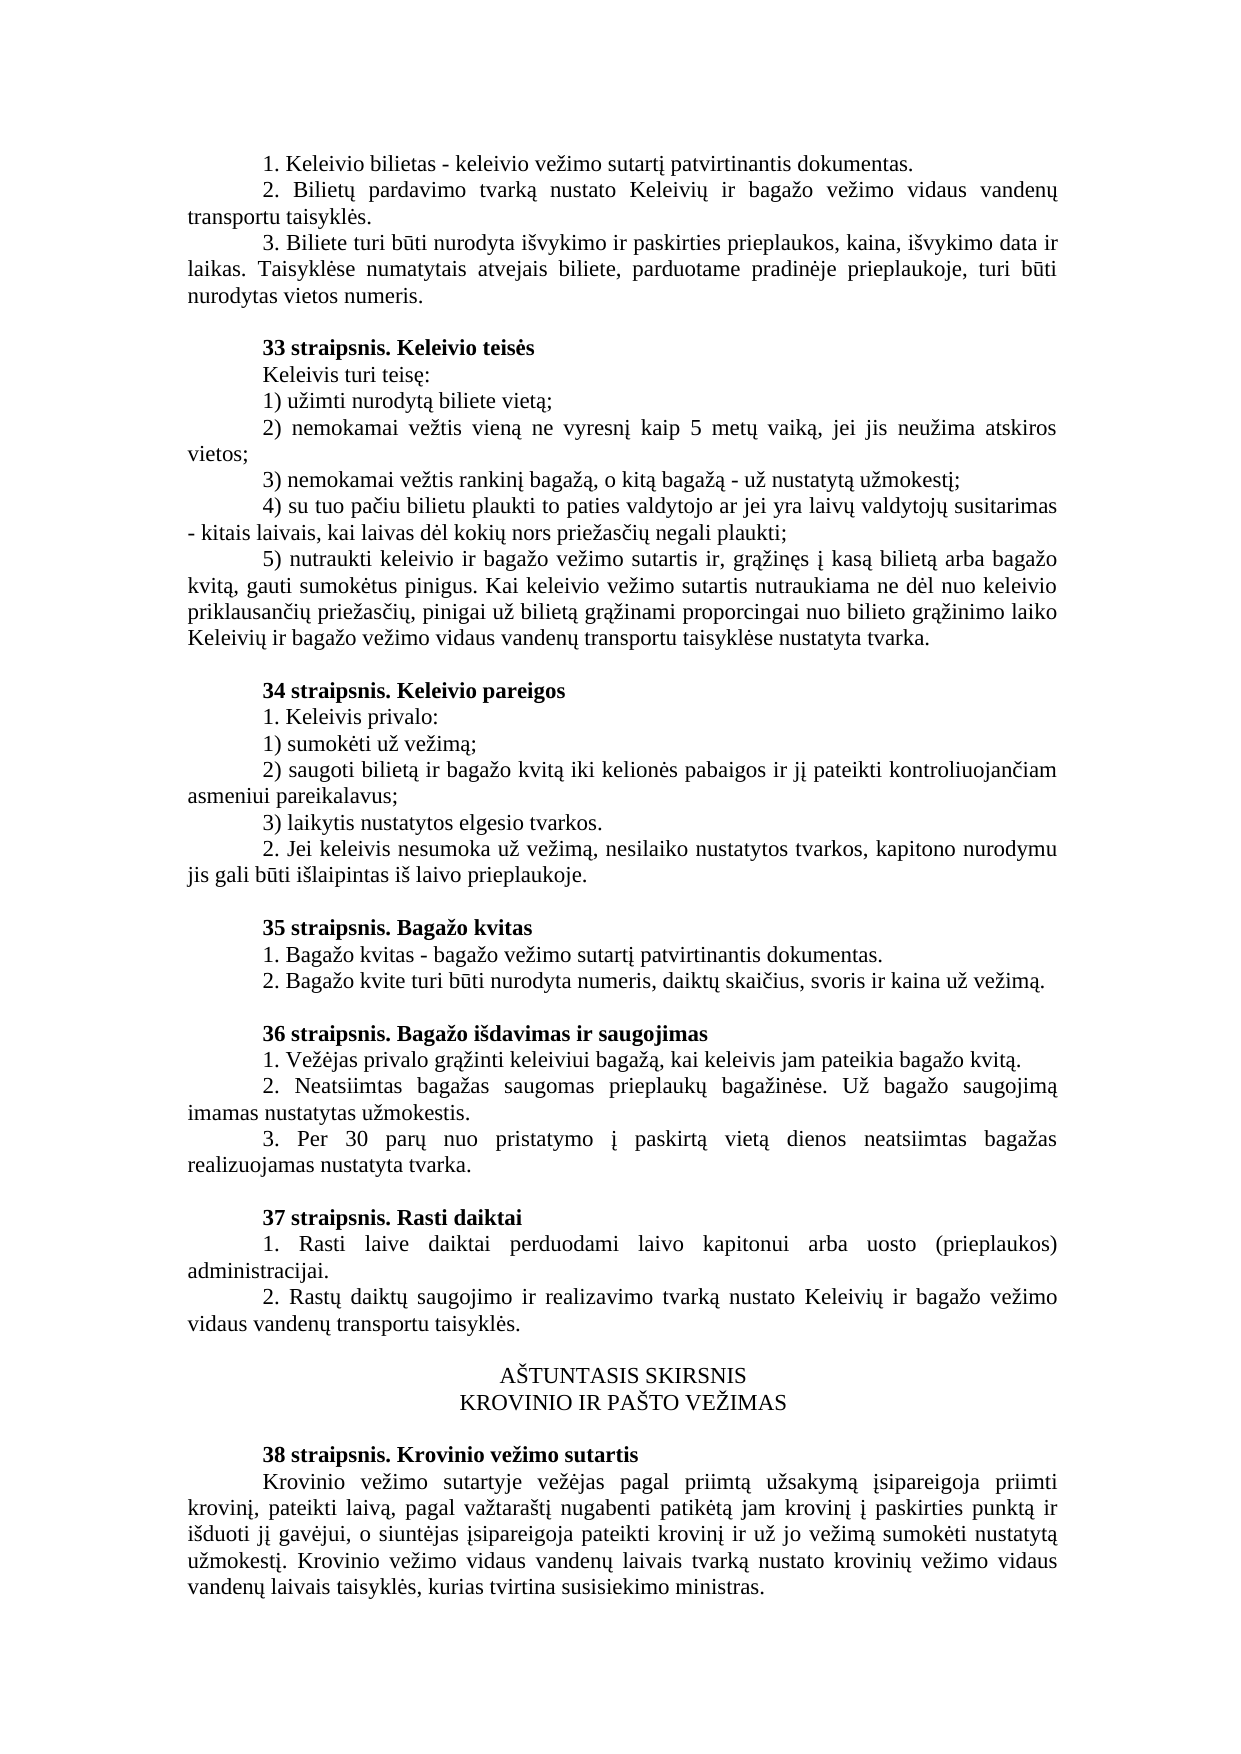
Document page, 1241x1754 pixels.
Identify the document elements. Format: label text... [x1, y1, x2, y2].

text 2) nemokamai vežtis vieną ne vyresnį kaip 5 metų vaiką, jei jis neužima atskiros vietos; [187, 413, 1059, 466]
text 3. Biliete turi būti nurodyta išvykimo ir paskirties prieplaukos, kaina, išvykimo data ir laikas. Taisyklėse numatytais atvejais biliete, parduotame pradinėje prieplaukoje, turi būti nurodytas vietos numeris. [187, 229, 1059, 308]
text Keleivis turi teisę: [187, 361, 1059, 387]
text KROVINIO IR PAŠTO VEŽIMAS [187, 1389, 1059, 1415]
text 37 straipsnis. Rasti daiktai [187, 1204, 1059, 1231]
text 2. Bilietų pardavimo tvarką nustato Keleivių ir bagažo vežimo vidaus vandenų transportu taisyklės. [187, 176, 1059, 229]
text 2) saugoti bilietą ir bagažo kvitą iki kelionės pabaigos ir jį pateikti kontroliuojančiam asmeniui pareikalavus; [187, 756, 1059, 809]
text 2. Bagažo kvite turi būti nurodyta numeris, daiktų skaičius, svoris ir kaina už vežimą. [187, 967, 1059, 993]
text 3) laikytis nustatytos elgesio tvarkos. [187, 809, 1059, 835]
text 3) nemokamai vežtis rankinį bagažą, o kitą bagažą - už nustatytą užmokestį; [187, 466, 1059, 493]
text 1. Bagažo kvitas - bagažo vežimo sutartį patvirtinantis dokumentas. [187, 941, 1059, 967]
text AŠTUNTASIS SKIRSNIS [187, 1362, 1059, 1389]
text 3. Per 30 parų nuo pristatymo į paskirtą vietą dienos neatsiimtas bagažas realizuojamas nustatyta tvarka. [187, 1125, 1059, 1178]
text 2. Neatsiimtas bagažas saugomas prieplaukų bagažinėse. Už bagažo saugojimą imamas nustatytas užmokestis. [187, 1072, 1059, 1125]
text 38 straipsnis. Krovinio vežimo sutartis [187, 1441, 1059, 1468]
text 4) su tuo pačiu bilietu plaukti to paties valdytojo ar jei yra laivų valdytojų susitarimas - kitais laivais, kai laivas dėl kokių nors priežasčių negali plaukti; [187, 493, 1059, 545]
text 36 straipsnis. Bagažo išdavimas ir saugojimas [187, 1020, 1059, 1046]
text 34 straipsnis. Keleivio pareigos [187, 677, 1059, 703]
text 2. Jei keleivis nesumoka už vežimą, nesilaiko nustatytos tvarkos, kapitono nurodymu jis gali būti išlaipintas iš laivo prieplaukoje. [187, 835, 1059, 888]
text 1) sumokėti už vežimą; [187, 730, 1059, 756]
text 1. Keleivio bilietas - keleivio vežimo sutartį patvirtinantis dokumentas. [187, 150, 1059, 176]
text 2. Rastų daiktų saugojimo ir realizavimo tvarką nustato Keleivių ir bagažo vežimo vidaus vandenų transportu taisyklės. [187, 1283, 1059, 1336]
text 33 straipsnis. Keleivio teisės [187, 334, 1059, 361]
text 1. Rasti laive daiktai perduodami laivo kapitonui arba uosto (prieplaukos) administracijai. [187, 1231, 1059, 1283]
text 5) nutraukti keleivio ir bagažo vežimo sutartis ir, grąžinęs į kasą bilietą arba bagažo kvitą, gauti sumokėtus pinigus. Kai keleivio vežimo sutartis nutraukiama ne dėl nuo keleivio priklausančių priežasčių, pinigai už bilietą grąžinami proporcingai nuo bilieto grąžinimo laiko Keleivių ir bagažo vežimo vidaus vandenų transportu taisyklėse nustatyta tvarka. [187, 545, 1059, 651]
text 1. Keleivis privalo: [187, 703, 1059, 730]
text Krovinio vežimo sutartyje vežėjas pagal priimtą užsakymą įsipareigoja priimti krovinį, pateikti laivą, pagal važtaraštį nugabenti patikėtą jam krovinį į paskirties punktą ir išduoti jį gavėjui, o siuntėjas įsipareigoja pateikti krovinį ir už jo vežimą sumokėti nustatytą užmokestį. Krovinio vežimo vidaus vandenų laivais tvarką nustato krovinių vežimo vidaus vandenų laivais taisyklės, kurias tvirtina susisiekimo ministras. [187, 1468, 1059, 1599]
text 1. Vežėjas privalo grąžinti keleiviui bagažą, kai keleivis jam pateikia bagažo kvitą. [187, 1046, 1059, 1072]
text 35 straipsnis. Bagažo kvitas [187, 914, 1059, 941]
text 1) užimti nurodytą biliete vietą; [187, 387, 1059, 413]
